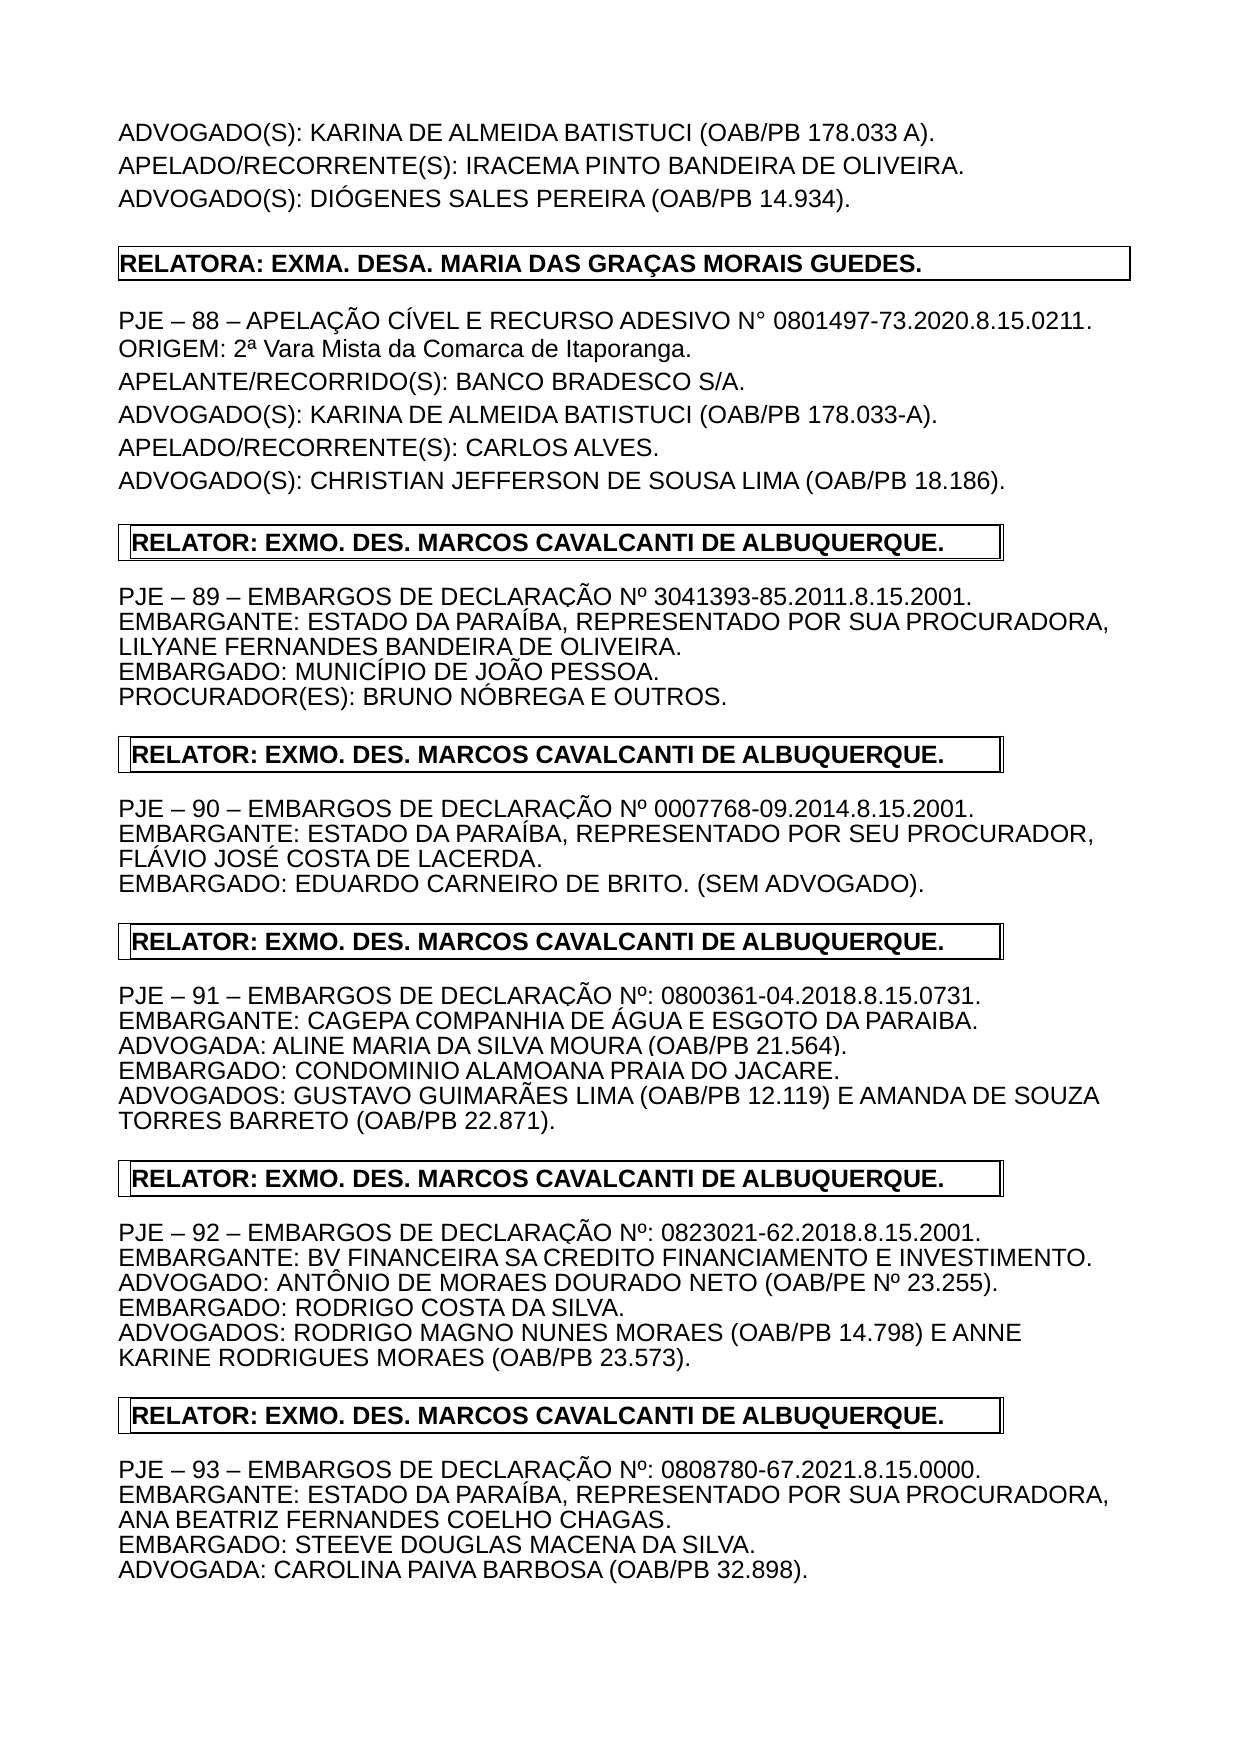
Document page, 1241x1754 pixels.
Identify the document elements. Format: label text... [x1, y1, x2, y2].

text ADVOGADO(S): KARINA DE ALMEIDA BATISTUCI (OAB/PB 178.033 A). [118, 118, 1131, 147]
text ADVOGADO(S): CHRISTIAN JEFFERSON DE SOUSA LIMA (OAB/PB 18.186). [118, 466, 1131, 495]
text APELANTE/RECORRIDO(S): BANCO BRADESCO S/A. [118, 367, 1131, 396]
text PJE – 93 – EMBARGOS DE DECLARAÇÃO Nº: 0808780-67.2021.8.15.0000. [118, 1459, 1122, 1484]
text ADVOGADO: ANTÔNIO DE MORAES DOURADO NETO (OAB/PE Nº 23.255). [118, 1272, 1122, 1297]
text APELADO/RECORRENTE(S): IRACEMA PINTO BANDEIRA DE OLIVEIRA. [118, 151, 1131, 180]
text EMBARGADO: MUNICÍPIO DE JOÃO PESSOA. [118, 661, 1122, 686]
text PJE – 88 – APELAÇÃO CÍVEL E RECURSO ADESIVO N° 0801497-73.2020.8.15.0211. [118, 306, 1122, 334]
text EMBARGADO: STEEVE DOUGLAS MACENA DA SILVA. [118, 1534, 1122, 1559]
text EMBARGANTE: ESTADO DA PARAÍBA, REPRESENTADO POR SEU PROCURADOR, FLÁVIO JOSÉ COSTA DE LACERDA. [118, 823, 1122, 873]
text ADVOGADOS: GUSTAVO GUIMARÃES LIMA (OAB/PB 12.119) E AMANDA DE SOUZA TORRES BARRETO (OAB/PB 22.871). [118, 1085, 1122, 1135]
text PJE – 91 – EMBARGOS DE DECLARAÇÃO Nº: 0800361-04.2018.8.15.0731. [118, 985, 1122, 1010]
text ADVOGADO(S): KARINA DE ALMEIDA BATISTUCI (OAB/PB 178.033-A). [118, 400, 1131, 429]
text PROCURADOR(ES): BRUNO NÓBREGA E OUTROS. [118, 686, 1122, 711]
table_header RELATOR: EXMO. DES. MARCOS CAVALCANTI DE ALBUQUERQUE. [131, 1399, 999, 1432]
text EMBARGANTE: ESTADO DA PARAÍBA, REPRESENTADO POR SUA PROCURADORA, LILYANE FERNANDES BANDEIRA DE OLIVEIRA. [118, 611, 1122, 661]
text ADVOGADOS: RODRIGO MAGNO NUNES MORAES (OAB/PB 14.798) E ANNE KARINE RODRIGUES MORAES (OAB/PB 23.573). [118, 1322, 1122, 1372]
text EMBARGADO: RODRIGO COSTA DA SILVA. [118, 1297, 1122, 1322]
text ADVOGADO(S): DIÓGENES SALES PEREIRA (OAB/PB 14.934). [118, 184, 1131, 213]
text ADVOGADA: CAROLINA PAIVA BARBOSA (OAB/PB 32.898). [118, 1559, 1122, 1584]
text PJE – 92 – EMBARGOS DE DECLARAÇÃO Nº: 0823021-62.2018.8.15.2001. [118, 1222, 1122, 1247]
text APELADO/RECORRENTE(S): CARLOS ALVES. [118, 433, 1131, 462]
text EMBARGANTE: BV FINANCEIRA SA CREDITO FINANCIAMENTO E INVESTIMENTO. [118, 1247, 1122, 1272]
text EMBARGANTE: CAGEPA COMPANHIA DE ÁGUA E ESGOTO DA PARAIBA. [118, 1010, 1122, 1035]
table_header RELATOR: EXMO. DES. MARCOS CAVALCANTI DE ALBUQUERQUE. [131, 738, 999, 771]
text EMBARGADO: EDUARDO CARNEIRO DE BRITO. (SEM ADVOGADO). [118, 873, 1122, 898]
text EMBARGANTE: ESTADO DA PARAÍBA, REPRESENTADO POR SUA PROCURADORA, ANA BEATRIZ FERNANDES COELHO CHAGAS. [118, 1484, 1122, 1534]
text ADVOGADA: ALINE MARIA DA SILVA MOURA (OAB/PB 21.564). [118, 1035, 1122, 1060]
text PJE – 90 – EMBARGOS DE DECLARAÇÃO Nº 0007768-09.2014.8.15.2001. [118, 798, 1122, 823]
text ORIGEM: 2ª Vara Mista da Comarca de Itaporanga. [118, 334, 1122, 363]
text EMBARGADO: CONDOMINIO ALAMOANA PRAIA DO JACARE. [118, 1060, 1122, 1085]
table_header RELATOR: EXMO. DES. MARCOS CAVALCANTI DE ALBUQUERQUE. [131, 925, 999, 958]
text RELATORA: EXMA. DESA. MARIA DAS GRAÇAS MORAIS GUEDES. [119, 247, 1129, 279]
table_header RELATOR: EXMO. DES. MARCOS CAVALCANTI DE ALBUQUERQUE. [131, 1162, 999, 1195]
text PJE – 89 – EMBARGOS DE DECLARAÇÃO Nº 3041393-85.2011.8.15.2001. [118, 586, 1122, 611]
table_header RELATOR: EXMO. DES. MARCOS CAVALCANTI DE ALBUQUERQUE. [131, 526, 999, 558]
